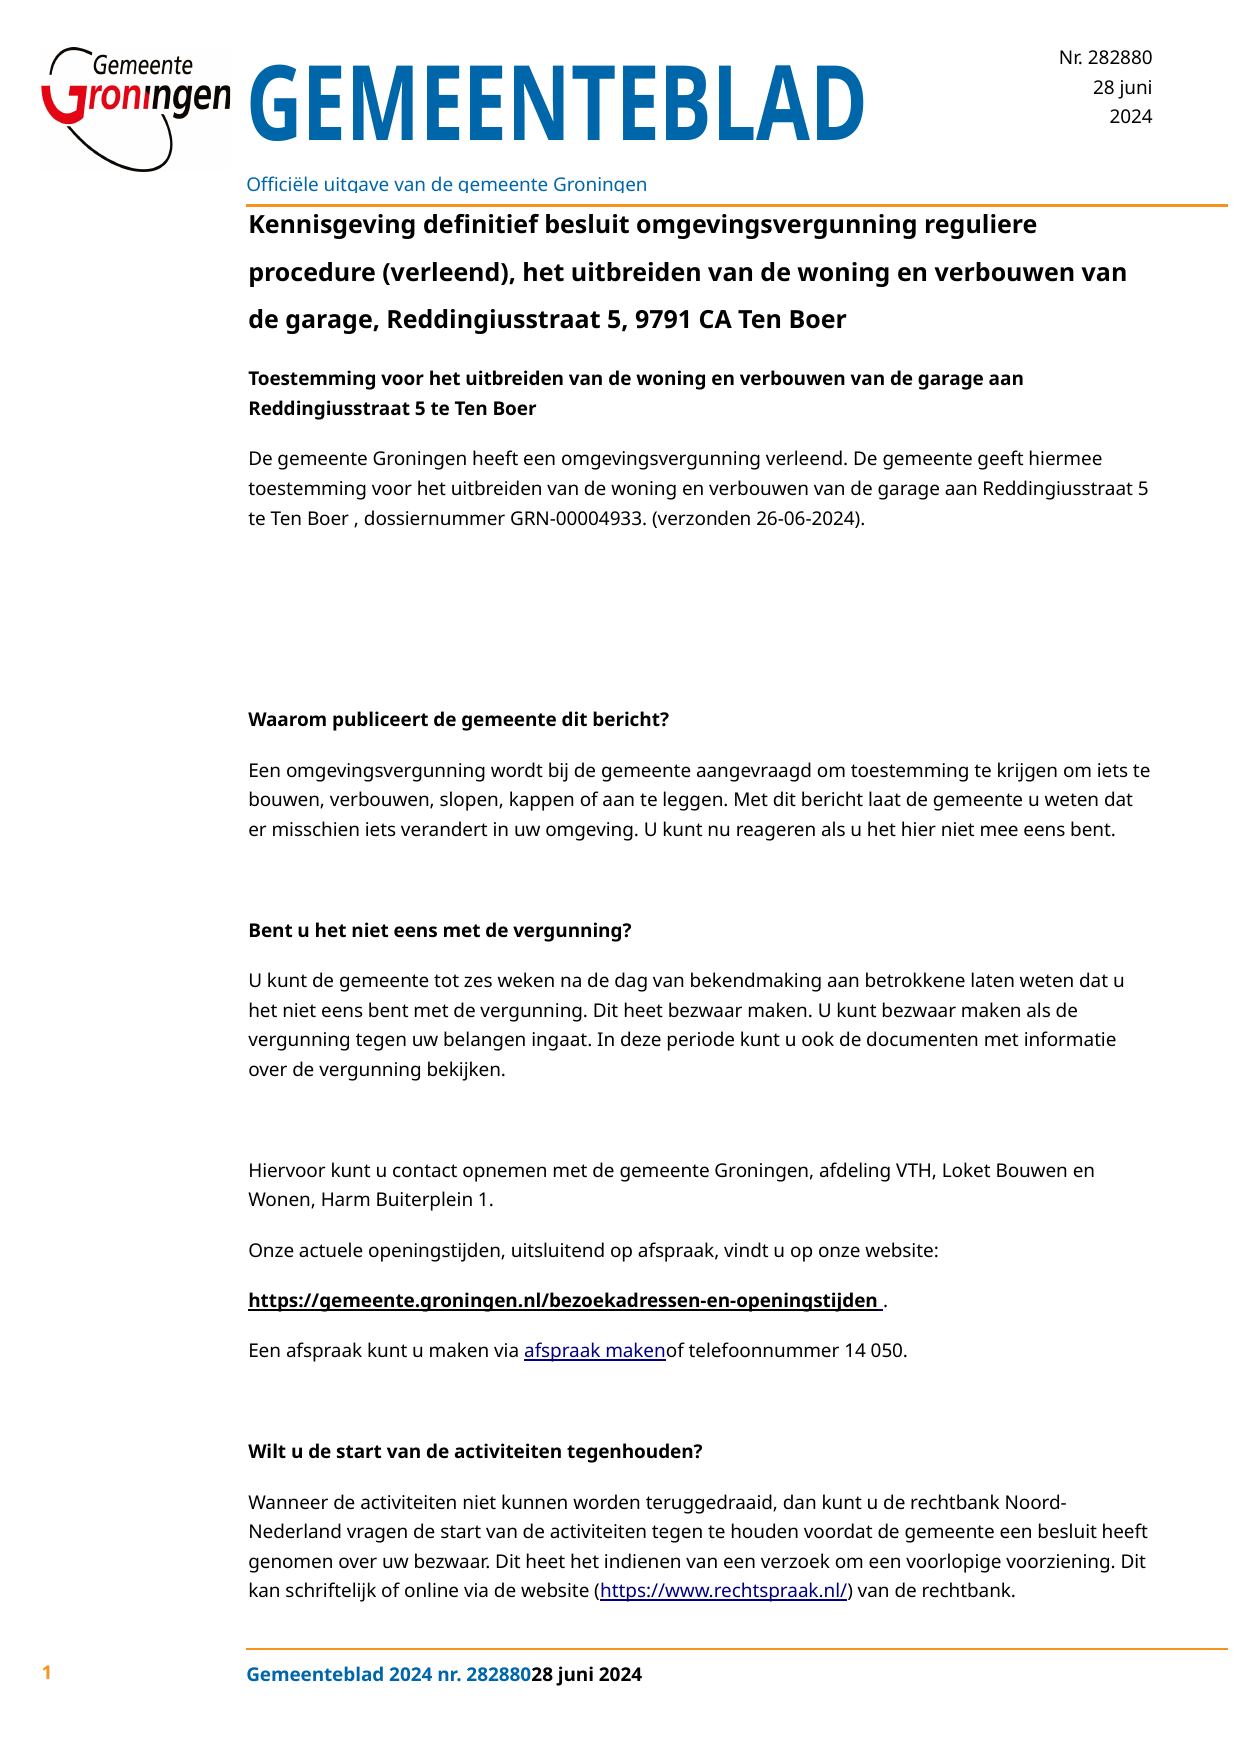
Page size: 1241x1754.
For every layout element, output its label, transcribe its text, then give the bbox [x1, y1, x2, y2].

text Onze actuele openingstijden, uitsluitend op afspraak, vindt u op onze website: [248, 1237, 1152, 1262]
text Een afspraak kunt u maken via afspraak makenof telefoonnummer 14 050. [248, 1338, 1152, 1363]
text Wanneer de activiteiten niet kunnen worden teruggedraaid, dan kunt u de rechtbank Noord-Nederland vragen de start van de activiteiten tegen te houden voordat de gemeente een besluit heeft genomen over uw bezwaar. Dit heet het indienen van een verzoek om een voorlopige voorziening. Dit kan schriftelijk of online via de website (https://www.rechtspraak.nl/) van de rechtbank. [248, 1489, 1152, 1603]
text Kennisgeving definitief besluit omgevingsvergunning reguliere procedure (verleend), het uitbreiden van de woning en verbouwen van de garage, Reddingiusstraat 5, 9791 CA Ten Boer [248, 207, 1152, 336]
picture [41, 47, 231, 172]
text Hiervoor kunt u contact opnemen met de gemeente Groningen, afdeling VTH, Loket Bouwen en Wonen, Harm Buiterplein 1. [248, 1157, 1152, 1212]
text https://gemeente.groningen.nl/bezoekadressen-en-openingstijden . [248, 1287, 1152, 1313]
text Wilt u de start van de activiteiten tegenhouden? [248, 1438, 1152, 1464]
text De gemeente Groningen heeft een omgevingsvergunning verleend. De gemeente geeft hiermee toestemming voor het uitbreiden van de woning en verbouwen van de garage aan Reddingiusstraat 5 te Ten Boer , dossiernummer GRN-00004933. (verzonden 26-06-2024). [248, 446, 1152, 530]
text Bent u het niet eens met de vergunning? [248, 917, 1152, 942]
text Een omgevingsvergunning wordt bij de gemeente aangevraagd om toestemming te krijgen om iets te bouwen, verbouwen, slopen, kappen of aan te leggen. Met dit bericht laat de gemeente u weten dat er misschien iets verandert in uw omgeving. U kunt nu reageren als u het hier niet mee eens bent. [248, 757, 1152, 842]
text Waarom publiceert de gemeente dit bericht? [248, 706, 1152, 732]
text Toestemming voor het uitbreiden van de woning en verbouwen van de garage aan Reddingiusstraat 5 te Ten Boer [248, 366, 1152, 421]
text U kunt de gemeente tot zes weken na de dag van bekendmaking aan betrokkene laten weten dat u het niet eens bent met de vergunning. Dit heet bezwaar maken. U kunt bezwaar maken als de vergunning tegen uw belangen ingaat. In deze periode kunt u ook de documenten met informatie over de vergunning bekijken. [248, 967, 1152, 1082]
